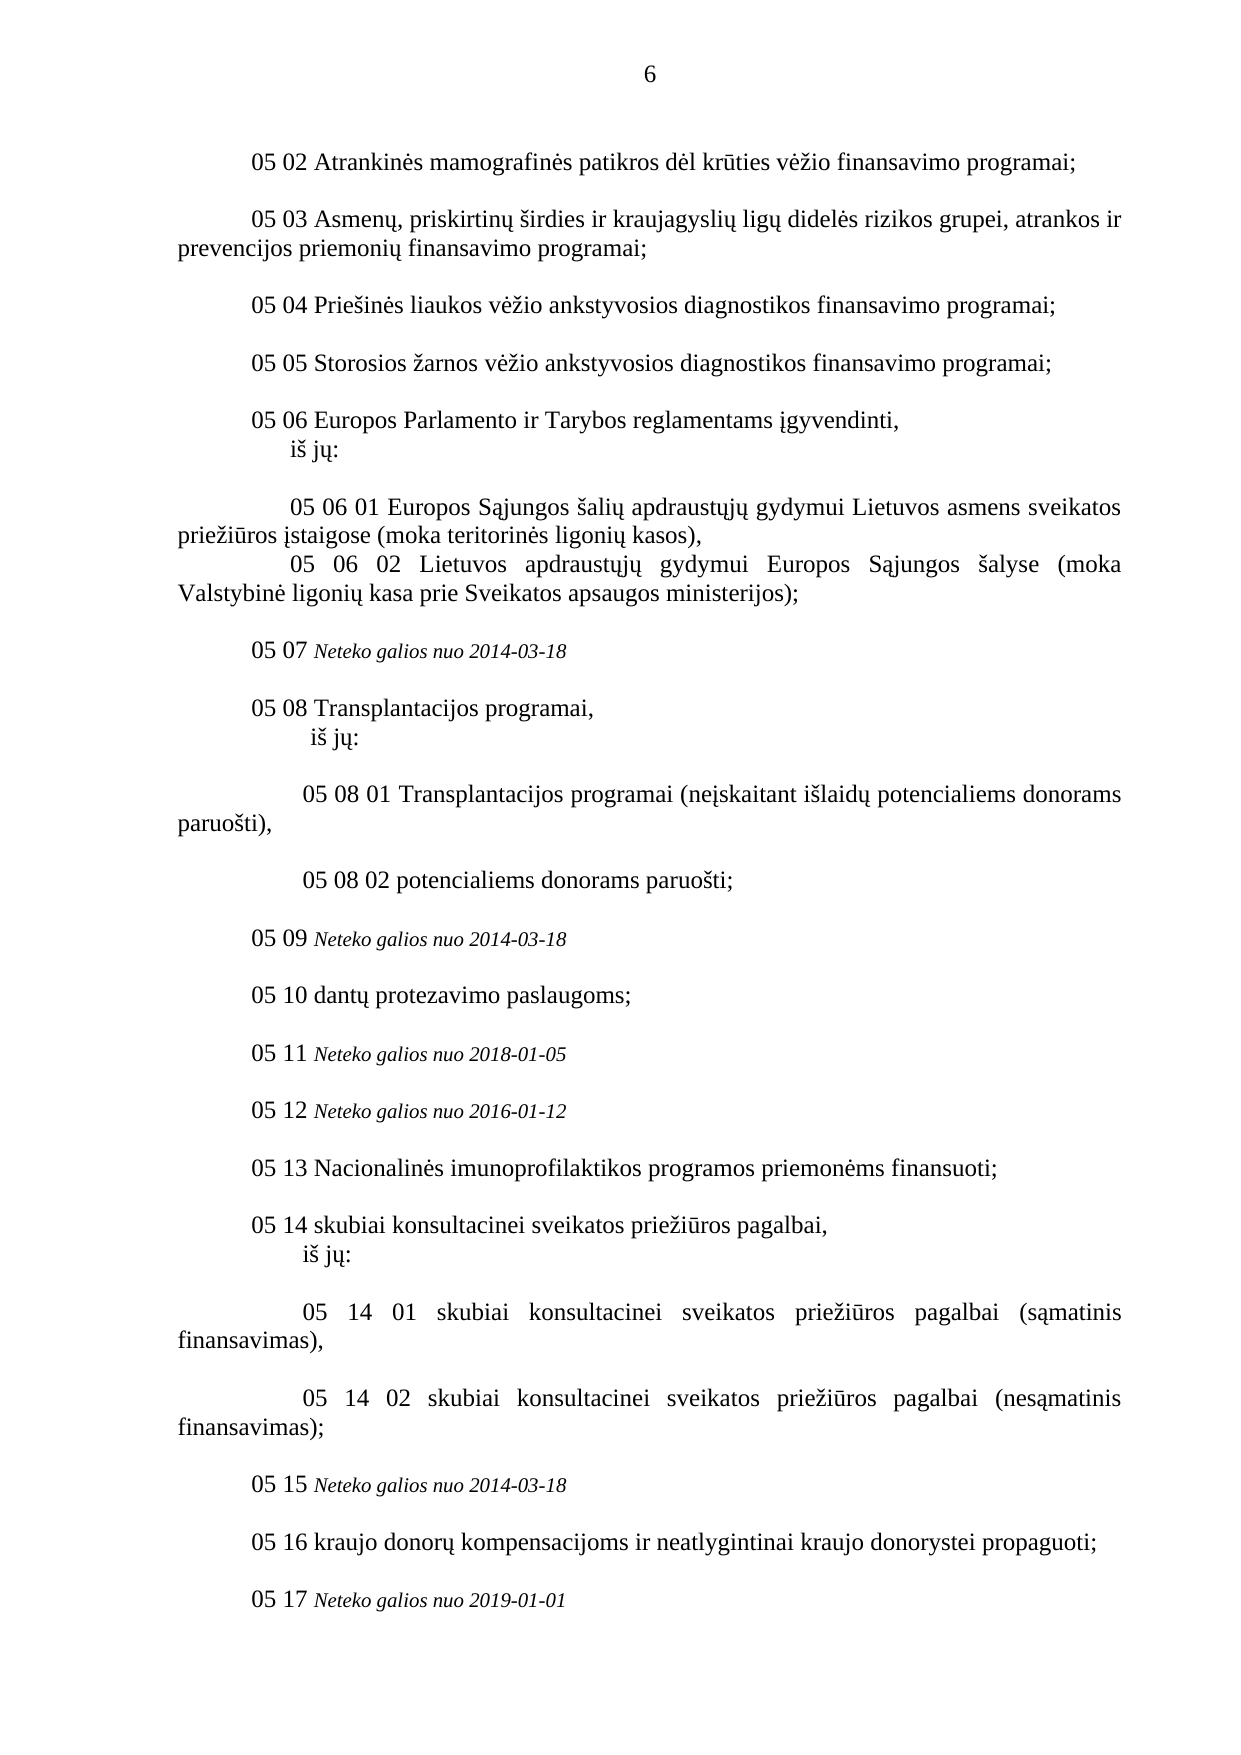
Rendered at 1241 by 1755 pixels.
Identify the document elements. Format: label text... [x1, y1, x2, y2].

text iš jų: [177, 1239, 1122, 1268]
text 05 03 Asmenų, priskirtinų širdies ir kraujagyslių ligų didelės rizikos grupei, atrankos ir prevencijos priemonių finansavimo programai; [177, 204, 1122, 262]
text 05 12 Neteko galios nuo 2016-01-12 [177, 1096, 1122, 1124]
text 05 09 Neteko galios nuo 2014-03-18 [177, 923, 1122, 952]
text 05 08 Transplantacijos programai, [177, 693, 1122, 722]
text 05 05 Storosios žarnos vėžio ankstyvosios diagnostikos finansavimo programai; [177, 348, 1122, 377]
text iš jų: [177, 434, 1122, 463]
text 05 06 02 Lietuvos apdraustųjų gydymui Europos Sąjungos šalyse (moka Valstybinė ligonių kasa prie Sveikatos apsaugos ministerijos); [177, 549, 1122, 607]
text 05 06 01 Europos Sąjungos šalių apdraustųjų gydymui Lietuvos asmens sveikatos priežiūros įstaigose (moka teritorinės ligonių kasos), [177, 492, 1122, 549]
text 05 10 dantų protezavimo paslaugoms; [177, 981, 1122, 1009]
text 05 04 Priešinės liaukos vėžio ankstyvosios diagnostikos finansavimo programai; [177, 291, 1122, 319]
text 05 08 02 potencialiems donorams paruošti; [177, 866, 1122, 894]
text 05 02 Atrankinės mamografinės patikros dėl krūties vėžio finansavimo programai; [177, 147, 1122, 176]
text 05 14 skubiai konsultacinei sveikatos priežiūros pagalbai, [177, 1211, 1122, 1239]
text 05 16 kraujo donorų kompensacijoms ir neatlygintinai kraujo donorystei propaguoti; [177, 1527, 1122, 1556]
text 05 15 Neteko galios nuo 2014-03-18 [177, 1469, 1122, 1498]
text 05 07 Neteko galios nuo 2014-03-18 [177, 636, 1122, 664]
text 05 08 01 Transplantacijos programai (neįskaitant išlaidų potencialiems donorams paruošti), [177, 779, 1122, 837]
text 05 14 01 skubiai konsultacinei sveikatos priežiūros pagalbai (sąmatinis finansavimas), [177, 1297, 1122, 1354]
text 05 17 Neteko galios nuo 2019-01-01 [177, 1584, 1122, 1613]
text 05 06 Europos Parlamento ir Tarybos reglamentams įgyvendinti, [177, 406, 1122, 434]
text 05 13 Nacionalinės imunoprofilaktikos programos priemonėms finansuoti; [177, 1153, 1122, 1182]
text 05 11 Neteko galios nuo 2018-01-05 [177, 1038, 1122, 1067]
text iš jų: [177, 722, 1122, 751]
text 05 14 02 skubiai konsultacinei sveikatos priežiūros pagalbai (nesąmatinis finansavimas); [177, 1383, 1122, 1441]
